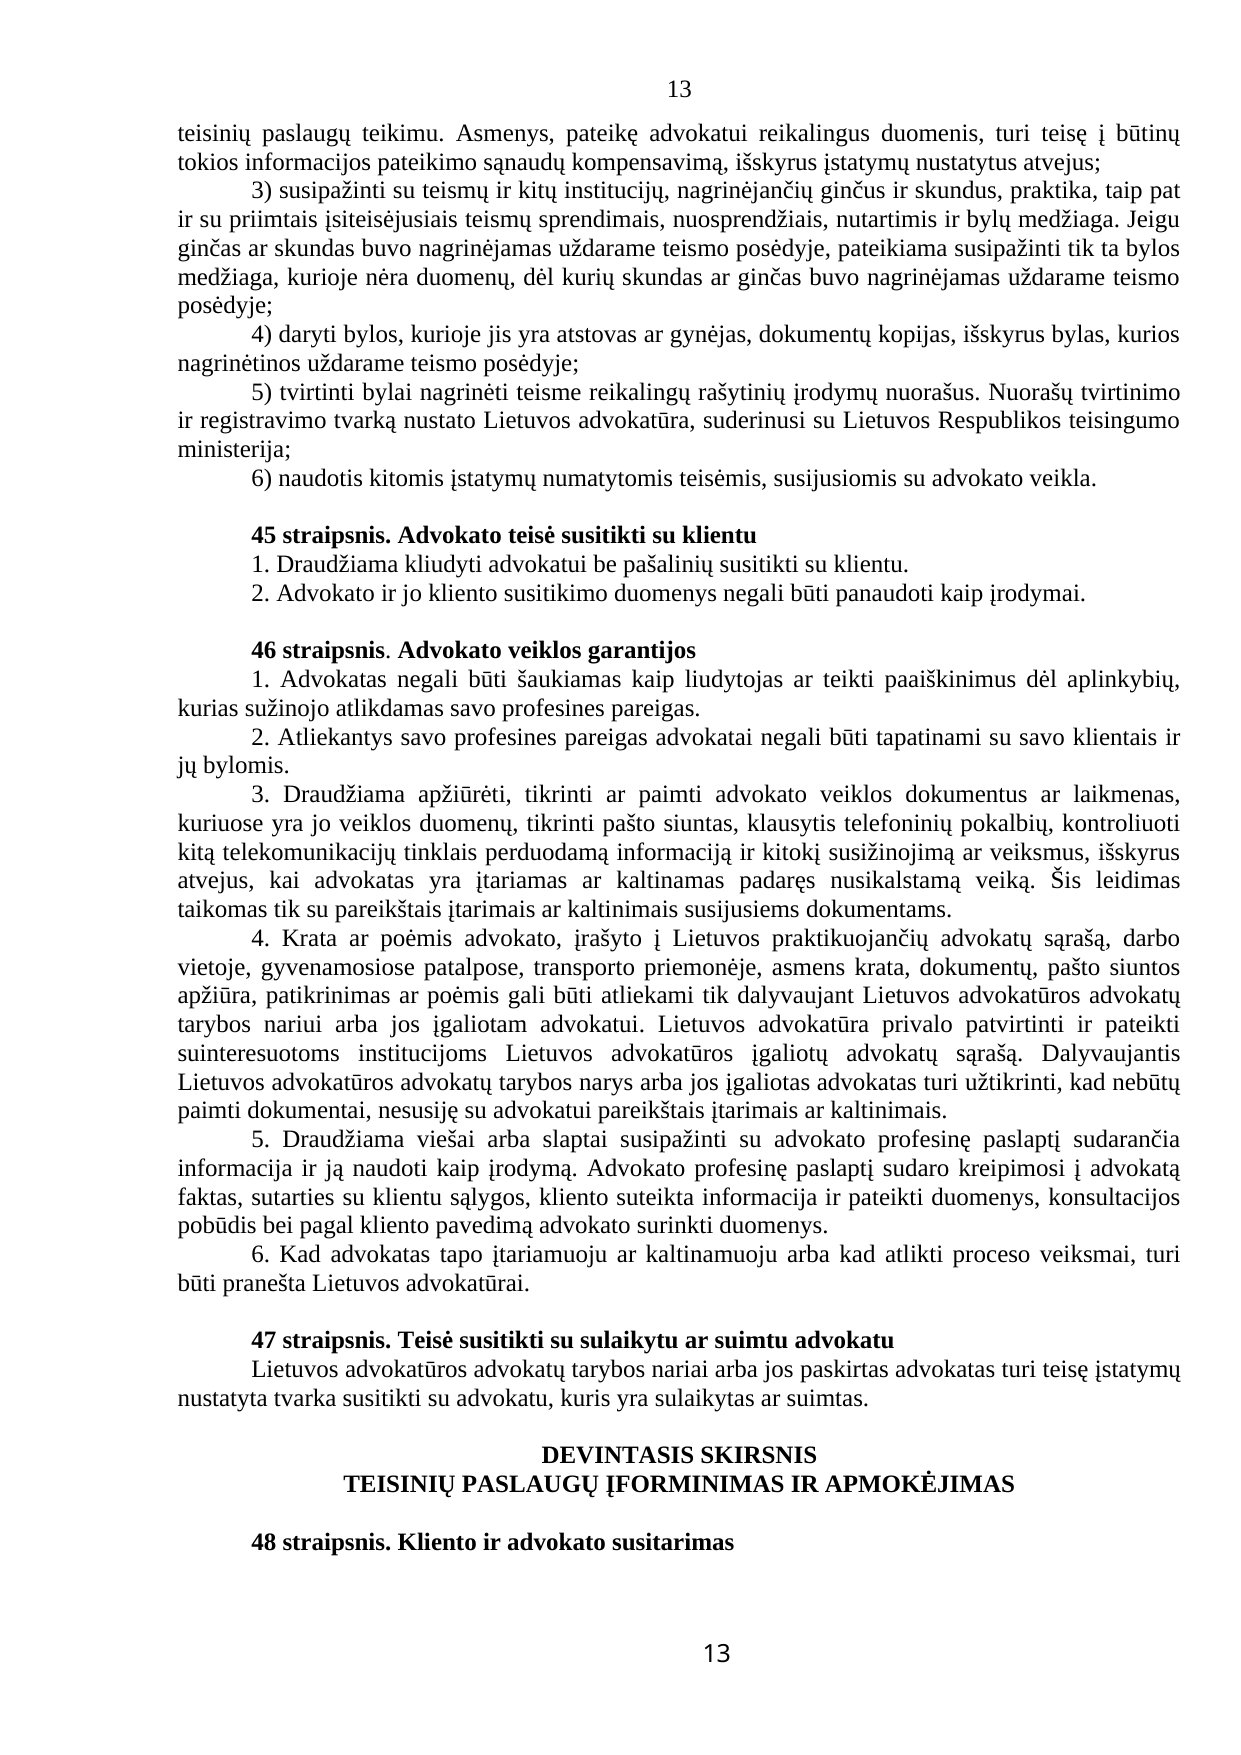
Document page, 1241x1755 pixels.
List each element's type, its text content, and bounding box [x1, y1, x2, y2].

text TEISINIŲ PASLAUGŲ ĮFORMINIMAS IR APMOKĖJIMAS [177, 1469, 1181, 1498]
text 1. Advokatas negali būti šaukiamas kaip liudytojas ar teikti paaiškinimus dėl aplinkybių, kurias sužinojo atlikdamas savo profesines pareigas. [177, 664, 1181, 722]
text 5) tvirtinti bylai nagrinėti teisme reikalingų rašytinių įrodymų nuorašus. Nuorašų tvirtinimo ir registravimo tvarką nustato Lietuvos advokatūra, suderinusi su Lietuvos Respublikos teisingumo ministerija; [177, 377, 1181, 463]
text 45 straipsnis. Advokato teisė susitikti su klientu [177, 521, 1181, 549]
text Lietuvos advokatūros advokatų tarybos nariai arba jos paskirtas advokatas turi teisę įstatymų nustatyta tvarka susitikti su advokatu, kuris yra sulaikytas ar suimtas. [177, 1354, 1181, 1412]
text 46 straipsnis. Advokato veiklos garantijos [177, 636, 1181, 664]
text 4. Krata ar poėmis advokato, įrašyto į Lietuvos praktikuojančių advokatų sąrašą, darbo vietoje, gyvenamosiose patalpose, transporto priemonėje, asmens krata, dokumentų, pašto siuntos apžiūra, patikrinimas ar poėmis gali būti atliekami tik dalyvaujant Lietuvos advokatūros advokatų tarybos nariui arba jos įgaliotam advokatui. Lietuvos advokatūra privalo patvirtinti ir pateikti suinteresuotoms institucijoms Lietuvos advokatūros įgaliotų advokatų sąrašą. Dalyvaujantis Lietuvos advokatūros advokatų tarybos narys arba jos įgaliotas advokatas turi užtikrinti, kad nebūtų paimti dokumentai, nesusiję su advokatui pareikštais įtarimais ar kaltinimais. [177, 923, 1181, 1124]
text 2. Atliekantys savo profesines pareigas advokatai negali būti tapatinami su savo klientais ir jų bylomis. [177, 722, 1181, 779]
text teisinių paslaugų teikimu. Asmenys, pateikę advokatui reikalingus duomenis, turi teisę į būtinų tokios informacijos pateikimo sąnaudų kompensavimą, išskyrus įstatymų nustatytus atvejus; [177, 118, 1181, 176]
text DEVINTASIS SKIRSNIS [177, 1441, 1181, 1469]
text 2. Advokato ir jo kliento susitikimo duomenys negali būti panaudoti kaip įrodymai. [177, 578, 1181, 607]
text 3) susipažinti su teismų ir kitų institucijų, nagrinėjančių ginčus ir skundus, praktika, taip pat ir su priimtais įsiteisėjusiais teismų sprendimais, nuosprendžiais, nutartimis ir bylų medžiaga. Jeigu ginčas ar skundas buvo nagrinėjamas uždarame teismo posėdyje, pateikiama susipažinti tik ta bylos medžiaga, kurioje nėra duomenų, dėl kurių skundas ar ginčas buvo nagrinėjamas uždarame teismo posėdyje; [177, 176, 1181, 319]
text 6. Kad advokatas tapo įtariamuoju ar kaltinamuoju arba kad atlikti proceso veiksmai, turi būti pranešta Lietuvos advokatūrai. [177, 1239, 1181, 1297]
text 4) daryti bylos, kurioje jis yra atstovas ar gynėjas, dokumentų kopijas, išskyrus bylas, kurios nagrinėtinos uždarame teismo posėdyje; [177, 319, 1181, 377]
text 3. Draudžiama apžiūrėti, tikrinti ar paimti advokato veiklos dokumentus ar laikmenas, kuriuose yra jo veiklos duomenų, tikrinti pašto siuntas, klausytis telefoninių pokalbių, kontroliuoti kitą telekomunikacijų tinklais perduodamą informaciją ir kitokį susižinojimą ar veiksmus, išskyrus atvejus, kai advokatas yra įtariamas ar kaltinamas padaręs nusikalstamą veiką. Šis leidimas taikomas tik su pareikštais įtarimais ar kaltinimais susijusiems dokumentams. [177, 779, 1181, 923]
text 1. Draudžiama kliudyti advokatui be pašalinių susitikti su klientu. [177, 549, 1181, 578]
text 6) naudotis kitomis įstatymų numatytomis teisėmis, susijusiomis su advokato veikla. [177, 463, 1181, 492]
text 5. Draudžiama viešai arba slaptai susipažinti su advokato profesinę paslaptį sudarančia informacija ir ją naudoti kaip įrodymą. Advokato profesinę paslaptį sudaro kreipimosi į advokatą faktas, sutarties su klientu sąlygos, kliento suteikta informacija ir pateikti duomenys, konsultacijos pobūdis bei pagal kliento pavedimą advokato surinkti duomenys. [177, 1124, 1181, 1239]
text 47 straipsnis. Teisė susitikti su sulaikytu ar suimtu advokatu [177, 1326, 1181, 1354]
text 48 straipsnis. Kliento ir advokato susitarimas [177, 1527, 1181, 1556]
